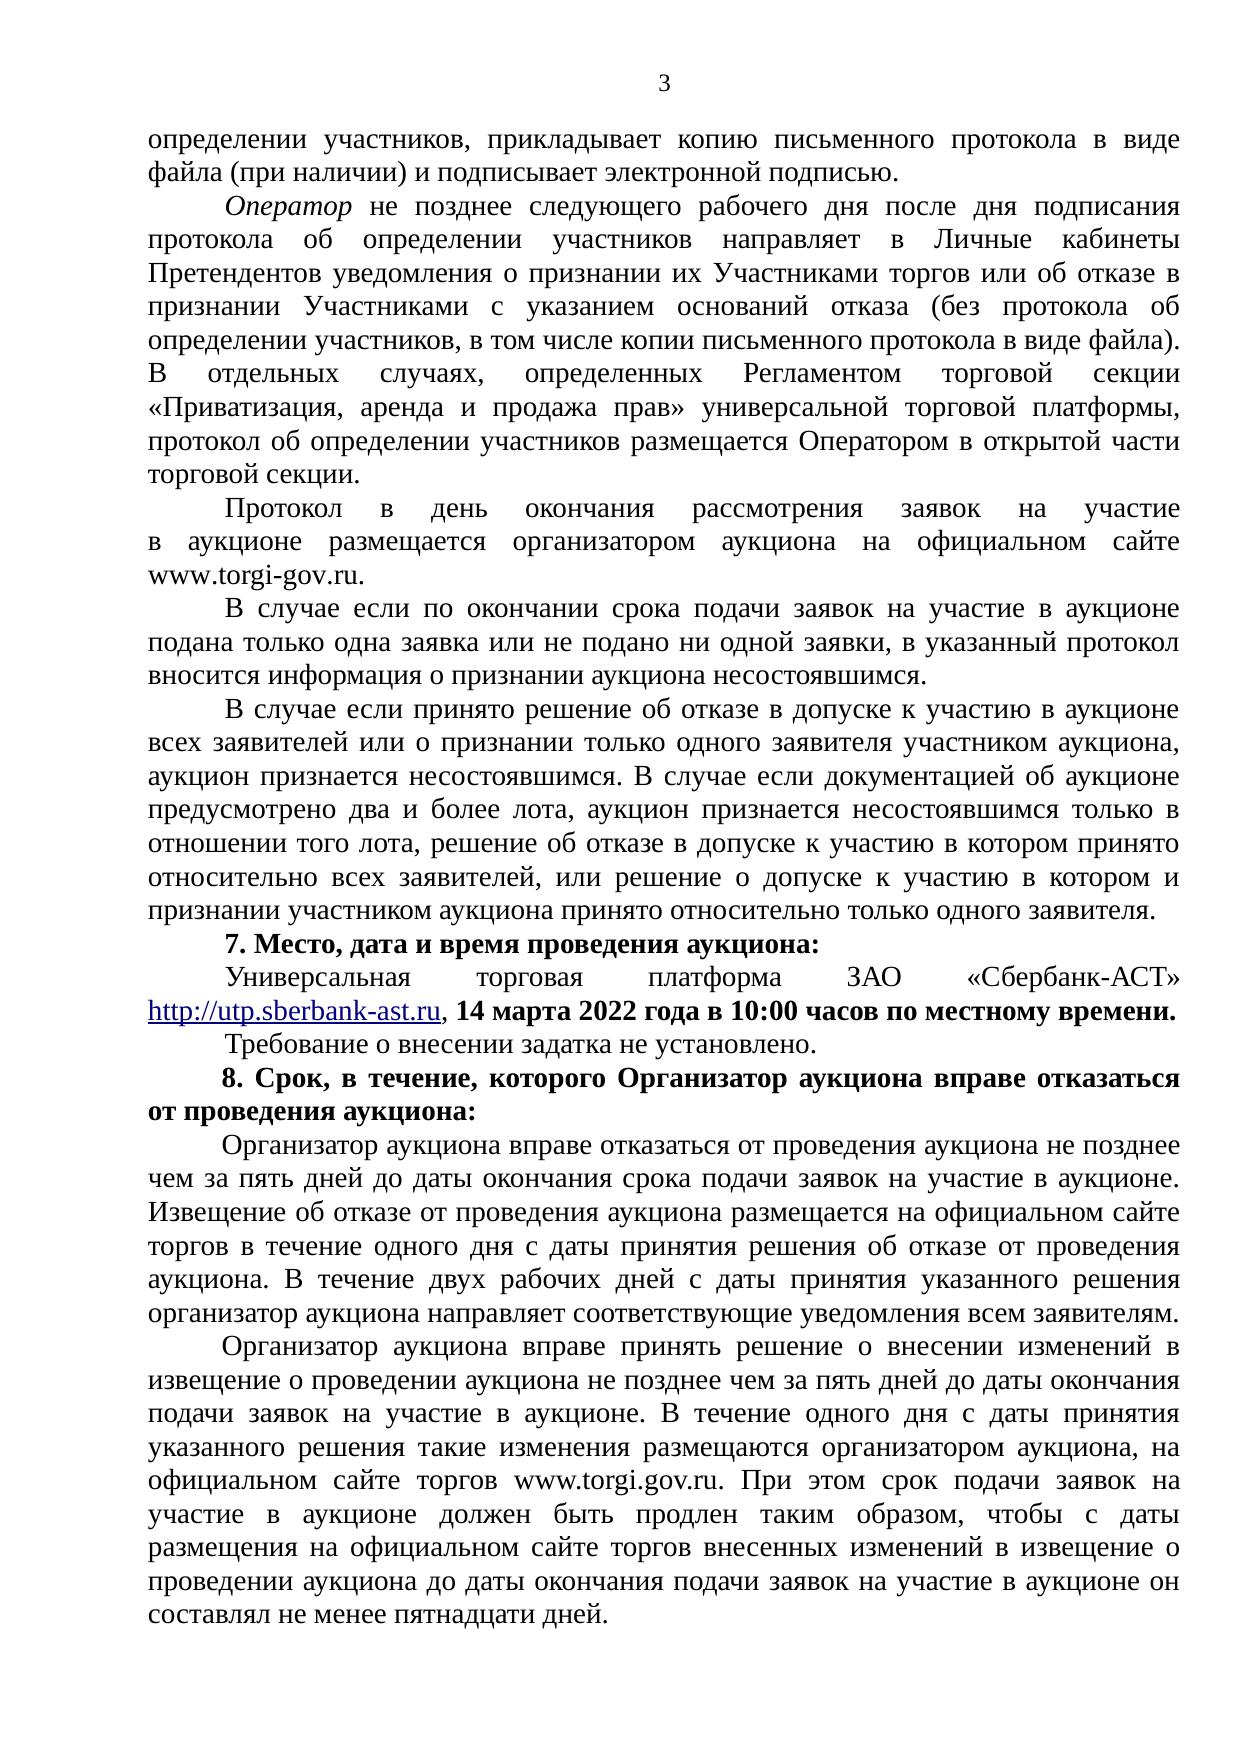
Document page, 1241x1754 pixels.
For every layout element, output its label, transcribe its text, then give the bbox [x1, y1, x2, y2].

text В случае если принято решение об отказе в допуске к участию в аукционе всех заявителей или о признании только одного заявителя участником аукциона, аукцион признается несостоявшимся. В случае если документацией об аукционе предусмотрено два и более лота, аукцион признается несостоявшимся только в отношении того лота, решение об отказе в допуске к участию в котором принято относительно всех заявителей, или решение о допуске к участию в котором и признании участником аукциона принято относительно только одного заявителя. [148, 691, 1181, 926]
text Оператор не позднее следующего рабочего дня после дня подписания протокола об определении участников направляет в Личные кабинеты Претендентов уведомления о признании их Участниками торгов или об отказе в признании Участниками с указанием оснований отказа (без протокола об определении участников, в том числе копии письменного протокола в виде файла). В отдельных случаях, определенных Регламентом торговой секции «Приватизация, аренда и продажа прав» универсальной торговой платформы, протокол об определении участников размещается Оператором в открытой части торговой секции. [148, 188, 1181, 490]
text 8. Срок, в течение, которого Организатор аукциона вправе отказаться от проведения аукциона: [148, 1060, 1181, 1127]
text Протокол в день окончания рассмотрения заявок на участие в аукционе размещается организатором аукциона на официальном сайте www.torgi-gov.ru. [148, 490, 1181, 590]
text Универсальная торговая платформа ЗАО «Сбербанк-АСТ» http://utp.sberbank-ast.ru, 14 марта 2022 года в 10:00 часов по местному времени. [148, 959, 1181, 1026]
text 7. Место, дата и время проведения аукциона: [148, 926, 1181, 959]
text Требование о внесении задатка не установлено. [148, 1026, 1181, 1060]
text Организатор аукциона вправе отказаться от проведения аукциона не позднее чем за пять дней до даты окончания срока подачи заявок на участие в аукционе. Извещение об отказе от проведения аукциона размещается на официальном сайте торгов в течение одного дня с даты принятия решения об отказе от проведения аукциона. В течение двух рабочих дней с даты принятия указанного решения организатор аукциона направляет соответствующие уведомления всем заявителям. [148, 1127, 1181, 1328]
text определении участников, прикладывает копию письменного протокола в виде файла (при наличии) и подписывает электронной подписью. [148, 121, 1181, 188]
text Организатор аукциона вправе принять решение о внесении изменений в извещение о проведении аукциона не позднее чем за пять дней до даты окончания подачи заявок на участие в аукционе. В течение одного дня с даты принятия указанного решения такие изменения размещаются организатором аукциона, на официальном сайте торгов www.torgi.gov.ru. При этом срок подачи заявок на участие в аукционе должен быть продлен таким образом, чтобы с даты размещения на официальном сайте торгов внесенных изменений в извещение о проведении аукциона до даты окончания подачи заявок на участие в аукционе он составлял не менее пятнадцати дней. [148, 1328, 1181, 1630]
text В случае если по окончании срока подачи заявок на участие в аукционе подана только одна заявка или не подано ни одной заявки, в указанный протокол вносится информация о признании аукциона несостоявшимся. [148, 590, 1181, 691]
